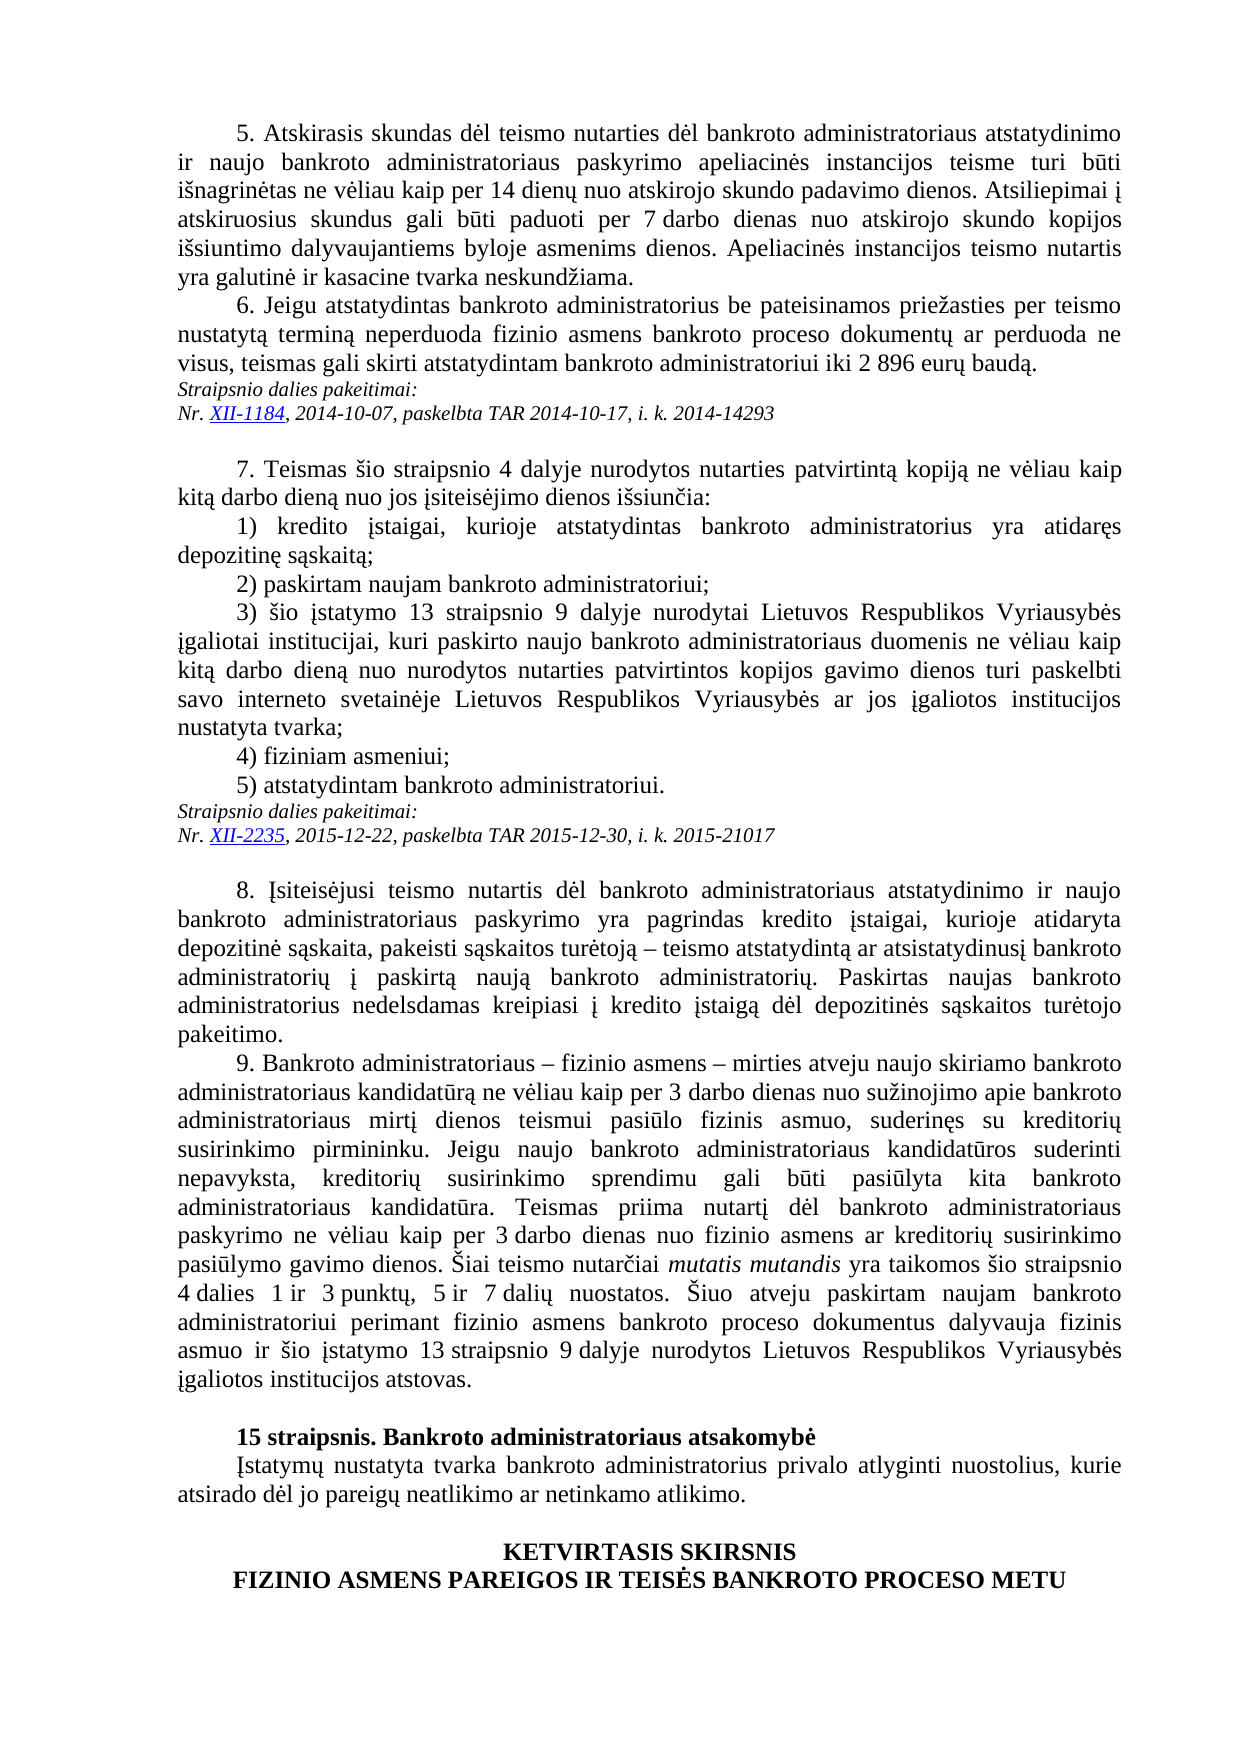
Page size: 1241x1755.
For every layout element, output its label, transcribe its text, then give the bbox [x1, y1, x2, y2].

text Nr. XII-2235, 2015-12-22, paskelbta TAR 2015-12-30, i. k. 2015-21017 [177, 823, 1122, 847]
text 7. Teismas šio straipsnio 4 dalyje nurodytos nutarties patvirtintą kopiją ne vėliau kaip kitą darbo dieną nuo jos įsiteisėjimo dienos išsiunčia: [177, 454, 1122, 511]
text Straipsnio dalies pakeitimai: [177, 799, 1122, 823]
text 8. Įsiteisėjusi teismo nutartis dėl bankroto administratoriaus atstatydinimo ir naujo bankroto administratoriaus paskyrimo yra pagrindas kredito įstaigai, kurioje atidaryta depozitinė sąskaita, pakeisti sąskaitos turėtoją – teismo atstatydintą ar atsistatydinusį bankroto administratorių į paskirtą naują bankroto administratorių. Paskirtas naujas bankroto administratorius nedelsdamas kreipiasi į kredito įstaigą dėl depozitinės sąskaitos turėtojo pakeitimo. [177, 876, 1122, 1048]
text 2) paskirtam naujam bankroto administratoriui; [177, 569, 1122, 597]
text KETVIRTASIS SKIRSNIS [177, 1537, 1122, 1566]
text 1) kredito įstaigai, kurioje atstatydintas bankroto administratorius yra atidaręs depozitinę sąskaitą; [177, 511, 1122, 569]
text Įstatymų nustatyta tvarka bankroto administratorius privalo atlyginti nuostolius, kurie atsirado dėl jo pareigų neatlikimo ar netinkamo atlikimo. [177, 1451, 1122, 1508]
text FIZINIO ASMENS PAREIGOS IR TEISĖS BANKROTO PROCESO METU [177, 1566, 1122, 1594]
text 9. Bankroto administratoriaus – fizinio asmens – mirties atveju naujo skiriamo bankroto administratoriaus kandidatūrą ne vėliau kaip per 3 darbo dienas nuo sužinojimo apie bankroto administratoriaus mirtį dienos teismui pasiūlo fizinis asmuo, suderinęs su kreditorių susirinkimo pirmininku. Jeigu naujo bankroto administratoriaus kandidatūros suderinti nepavyksta, kreditorių susirinkimo sprendimu gali būti pasiūlyta kita bankroto administratoriaus kandidatūra. Teismas priima nutartį dėl bankroto administratoriaus paskyrimo ne vėliau kaip per 3 darbo dienas nuo fizinio asmens ar kreditorių susirinkimo pasiūlymo gavimo dienos. Šiai teismo nutarčiai mutatis mutandis yra taikomos šio straipsnio 4 dalies 1 ir 3 punktų, 5 ir 7 dalių nuostatos. Šiuo atveju paskirtam naujam bankroto administratoriui perimant fizinio asmens bankroto proceso dokumentus dalyvauja fizinis asmuo ir šio įstatymo 13 straipsnio 9 dalyje nurodytos Lietuvos Respublikos Vyriausybės įgaliotos institucijos atstovas. [177, 1048, 1122, 1393]
text 15 straipsnis. Bankroto administratoriaus atsakomybė [177, 1422, 1122, 1451]
text 5. Atskirasis skundas dėl teismo nutarties dėl bankroto administratoriaus atstatydinimo ir naujo bankroto administratoriaus paskyrimo apeliacinės instancijos teisme turi būti išnagrinėtas ne vėliau kaip per 14 dienų nuo atskirojo skundo padavimo dienos. Atsiliepimai į atskiruosius skundus gali būti paduoti per 7 darbo dienas nuo atskirojo skundo kopijos išsiuntimo dalyvaujantiems byloje asmenims dienos. Apeliacinės instancijos teismo nutartis yra galutinė ir kasacine tvarka neskundžiama. [177, 118, 1122, 291]
text Straipsnio dalies pakeitimai: [177, 377, 1122, 401]
text 3) šio įstatymo 13 straipsnio 9 dalyje nurodytai Lietuvos Respublikos Vyriausybės įgaliotai institucijai, kuri paskirto naujo bankroto administratoriaus duomenis ne vėliau kaip kitą darbo dieną nuo nurodytos nutarties patvirtintos kopijos gavimo dienos turi paskelbti savo interneto svetainėje Lietuvos Respublikos Vyriausybės ar jos įgaliotos institucijos nustatyta tvarka; [177, 597, 1122, 741]
text 4) fiziniam asmeniui; [177, 741, 1122, 770]
text 5) atstatydintam bankroto administratoriui. [177, 770, 1122, 799]
text Nr. XII-1184, 2014-10-07, paskelbta TAR 2014-10-17, i. k. 2014-14293 [177, 401, 1122, 425]
text 6. Jeigu atstatydintas bankroto administratorius be pateisinamos priežasties per teismo nustatytą terminą neperduoda fizinio asmens bankroto proceso dokumentų ar perduoda ne visus, teismas gali skirti atstatydintam bankroto administratoriui iki 2 896 eurų baudą. [177, 291, 1122, 377]
